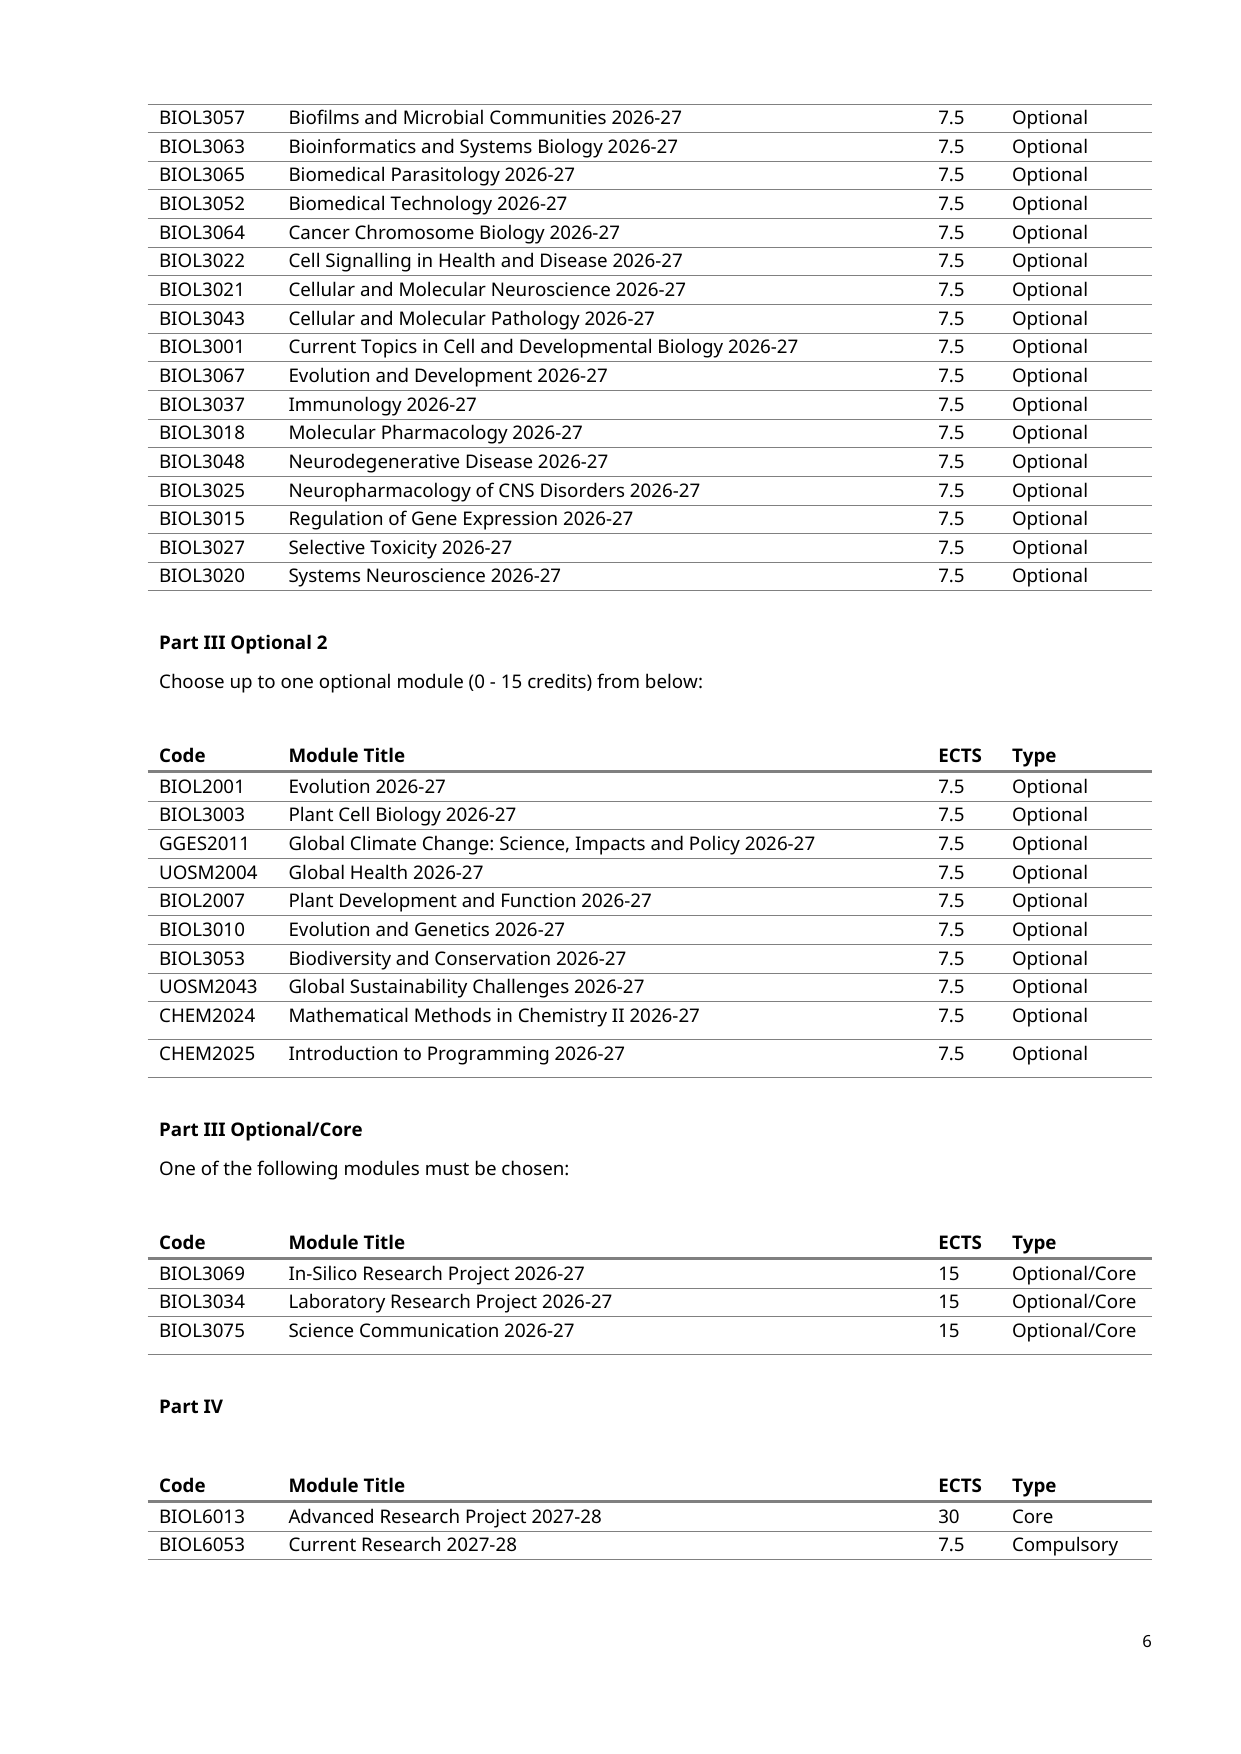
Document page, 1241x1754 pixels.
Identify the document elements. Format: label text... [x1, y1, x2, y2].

table_cell Optional [1001, 773, 1152, 801]
table_cell Optional [1001, 477, 1152, 504]
table_cell 7.5 [927, 391, 1001, 418]
table_cell Optional [1001, 888, 1152, 915]
table_cell Cell Signalling in Health and Disease 2026-27 [277, 248, 927, 275]
table_cell Mathematical Methods in Chemistry II 2026-27 [277, 1002, 927, 1039]
table_cell 7.5 [927, 305, 1001, 333]
table_cell BIOL3015 [148, 506, 277, 533]
table_cell 15 [927, 1317, 1001, 1354]
table_cell BIOL3022 [148, 248, 277, 275]
table_cell Optional [1001, 1002, 1152, 1039]
table_cell Code [148, 1472, 277, 1500]
table_cell CHEM2025 [148, 1040, 277, 1077]
table_cell Optional [1001, 974, 1152, 1001]
table_cell 7.5 [927, 477, 1001, 504]
table_cell Global Climate Change: Science, Impacts and Policy 2026-27 [277, 830, 927, 858]
table_cell BIOL2001 [148, 773, 277, 801]
table_cell Optional [1001, 448, 1152, 476]
table_cell Optional [1001, 830, 1152, 858]
table_cell Part III Optional 2 Choose up to one optional module (0 - 15 credits) from below: [148, 591, 1152, 742]
table_cell 7.5 [927, 888, 1001, 915]
table_cell Neuropharmacology of CNS Disorders 2026-27 [277, 477, 927, 504]
table_cell Plant Development and Function 2026-27 [277, 888, 927, 915]
table_cell BIOL3064 [148, 219, 277, 247]
table_cell ECTS [927, 1229, 1001, 1257]
table_cell 7.5 [927, 859, 1001, 887]
table_cell Optional [1001, 534, 1152, 562]
table_cell Science Communication 2026-27 [277, 1317, 927, 1354]
table_cell 7.5 [927, 190, 1001, 218]
table_cell Optional [1001, 248, 1152, 275]
table_cell Type [1001, 1472, 1152, 1500]
table_cell 7.5 [927, 1002, 1001, 1039]
table_cell Part III Optional/Core One of the following modules must be chosen: [148, 1078, 1152, 1229]
table_cell UOSM2004 [148, 859, 277, 887]
table_cell 30 [927, 1503, 1001, 1531]
table_cell BIOL3025 [148, 477, 277, 504]
table_cell Global Health 2026-27 [277, 859, 927, 887]
table_cell Optional [1001, 506, 1152, 533]
table_cell Optional [1001, 391, 1152, 418]
table_cell Optional [1001, 305, 1152, 333]
table_cell 7.5 [927, 362, 1001, 390]
table_cell 7.5 [927, 219, 1001, 247]
table_cell Laboratory Research Project 2026-27 [277, 1289, 927, 1316]
table_cell 7.5 [927, 830, 1001, 858]
table_cell Selective Toxicity 2026-27 [277, 534, 927, 562]
table_cell 7.5 [927, 162, 1001, 189]
table_cell Type [1001, 1229, 1152, 1257]
table_cell BIOL3021 [148, 276, 277, 304]
table_cell Bioinformatics and Systems Biology 2026-27 [277, 133, 927, 161]
table_cell BIOL3001 [148, 334, 277, 361]
table_cell Optional [1001, 420, 1152, 447]
table_cell Code [148, 743, 277, 770]
table_cell BIOL3020 [148, 563, 277, 590]
table_cell BIOL3018 [148, 420, 277, 447]
table_cell CHEM2024 [148, 1002, 277, 1039]
table_cell UOSM2043 [148, 974, 277, 1001]
table_cell BIOL3027 [148, 534, 277, 562]
table_cell BIOL3048 [148, 448, 277, 476]
table_cell Evolution and Development 2026-27 [277, 362, 927, 390]
table_cell 7.5 [927, 945, 1001, 973]
table_cell Optional [1001, 916, 1152, 944]
table_cell 7.5 [927, 448, 1001, 476]
table_cell Optional [1001, 219, 1152, 247]
table_cell Global Sustainability Challenges 2026-27 [277, 974, 927, 1001]
table_cell Optional [1001, 563, 1152, 590]
table_cell Molecular Pharmacology 2026-27 [277, 420, 927, 447]
table_cell GGES2011 [148, 830, 277, 858]
table_cell Cancer Chromosome Biology 2026-27 [277, 219, 927, 247]
table_cell 7.5 [927, 974, 1001, 1001]
table_cell BIOL3075 [148, 1317, 277, 1354]
table_cell Optional [1001, 1040, 1152, 1077]
table_cell BIOL6013 [148, 1503, 277, 1531]
table_cell Module Title [277, 1472, 927, 1500]
table_cell BIOL3043 [148, 305, 277, 333]
table_cell Optional [1001, 859, 1152, 887]
table_cell Optional/Core [1001, 1317, 1152, 1354]
table_cell ECTS [927, 743, 1001, 770]
table_cell BIOL3010 [148, 916, 277, 944]
table_cell BIOL3037 [148, 391, 277, 418]
table_cell 15 [927, 1289, 1001, 1316]
table_cell 7.5 [927, 563, 1001, 590]
table_cell BIOL3067 [148, 362, 277, 390]
table_cell Biofilms and Microbial Communities 2026-27 [277, 105, 927, 132]
table_cell ECTS [927, 1472, 1001, 1500]
table_cell Evolution and Genetics 2026-27 [277, 916, 927, 944]
table_cell 7.5 [927, 248, 1001, 275]
table_cell 7.5 [927, 773, 1001, 801]
table_cell Optional [1001, 105, 1152, 132]
table_cell Type [1001, 743, 1152, 770]
table_header [136, 104, 1152, 1596]
table_cell 7.5 [927, 916, 1001, 944]
table_cell Immunology 2026-27 [277, 391, 927, 418]
table_cell Cellular and Molecular Pathology 2026-27 [277, 305, 927, 333]
table_cell 7.5 [927, 420, 1001, 447]
table_cell 7.5 [927, 1040, 1001, 1077]
table_cell BIOL3053 [148, 945, 277, 973]
table_cell Optional [1001, 362, 1152, 390]
table_cell Optional/Core [1001, 1289, 1152, 1316]
table_cell Optional [1001, 276, 1152, 304]
table_cell Optional [1001, 190, 1152, 218]
table_cell BIOL3052 [148, 190, 277, 218]
table_cell Optional [1001, 945, 1152, 973]
table_cell Advanced Research Project 2027-28 [277, 1503, 927, 1531]
table_cell 7.5 [927, 133, 1001, 161]
table_cell Current Research 2027-28 [277, 1532, 927, 1559]
table_cell Biomedical Parasitology 2026-27 [277, 162, 927, 189]
table_cell BIOL3069 [148, 1260, 277, 1288]
table_cell BIOL6053 [148, 1532, 277, 1559]
table_cell 7.5 [927, 802, 1001, 829]
table_cell Optional [1001, 133, 1152, 161]
table_cell Optional [1001, 802, 1152, 829]
table_cell 7.5 [927, 105, 1001, 132]
table_cell Neurodegenerative Disease 2026-27 [277, 448, 927, 476]
table_cell 7.5 [927, 276, 1001, 304]
table_cell BIOL3065 [148, 162, 277, 189]
table_cell Part IV [148, 1355, 1152, 1472]
table_cell BIOL2007 [148, 888, 277, 915]
table_cell Optional [1001, 162, 1152, 189]
table_cell Biomedical Technology 2026-27 [277, 190, 927, 218]
table_cell 7.5 [927, 1532, 1001, 1559]
table_cell Module Title [277, 1229, 927, 1257]
table_cell BIOL3057 [148, 105, 277, 132]
table_cell Optional [1001, 334, 1152, 361]
table_cell 7.5 [927, 506, 1001, 533]
table_cell Current Topics in Cell and Developmental Biology 2026-27 [277, 334, 927, 361]
table_cell Regulation of Gene Expression 2026-27 [277, 506, 927, 533]
table_cell BIOL3003 [148, 802, 277, 829]
table_cell Plant Cell Biology 2026-27 [277, 802, 927, 829]
table_cell BIOL3034 [148, 1289, 277, 1316]
table_cell BIOL3063 [148, 133, 277, 161]
table_cell 7.5 [927, 534, 1001, 562]
table_cell Biodiversity and Conservation 2026-27 [277, 945, 927, 973]
table_cell 7.5 [927, 334, 1001, 361]
table_cell In-Silico Research Project 2026-27 [277, 1260, 927, 1288]
table_cell Compulsory [1001, 1532, 1152, 1559]
table_cell [148, 1560, 1152, 1596]
table_cell Optional/Core [1001, 1260, 1152, 1288]
table_cell Evolution 2026-27 [277, 773, 927, 801]
table_cell Code [148, 1229, 277, 1257]
table_cell Core [1001, 1503, 1152, 1531]
table_cell Systems Neuroscience 2026-27 [277, 563, 927, 590]
table_cell Cellular and Molecular Neuroscience 2026-27 [277, 276, 927, 304]
table_cell Introduction to Programming 2026-27 [277, 1040, 927, 1077]
table_cell Module Title [277, 743, 927, 770]
table_cell 15 [927, 1260, 1001, 1288]
